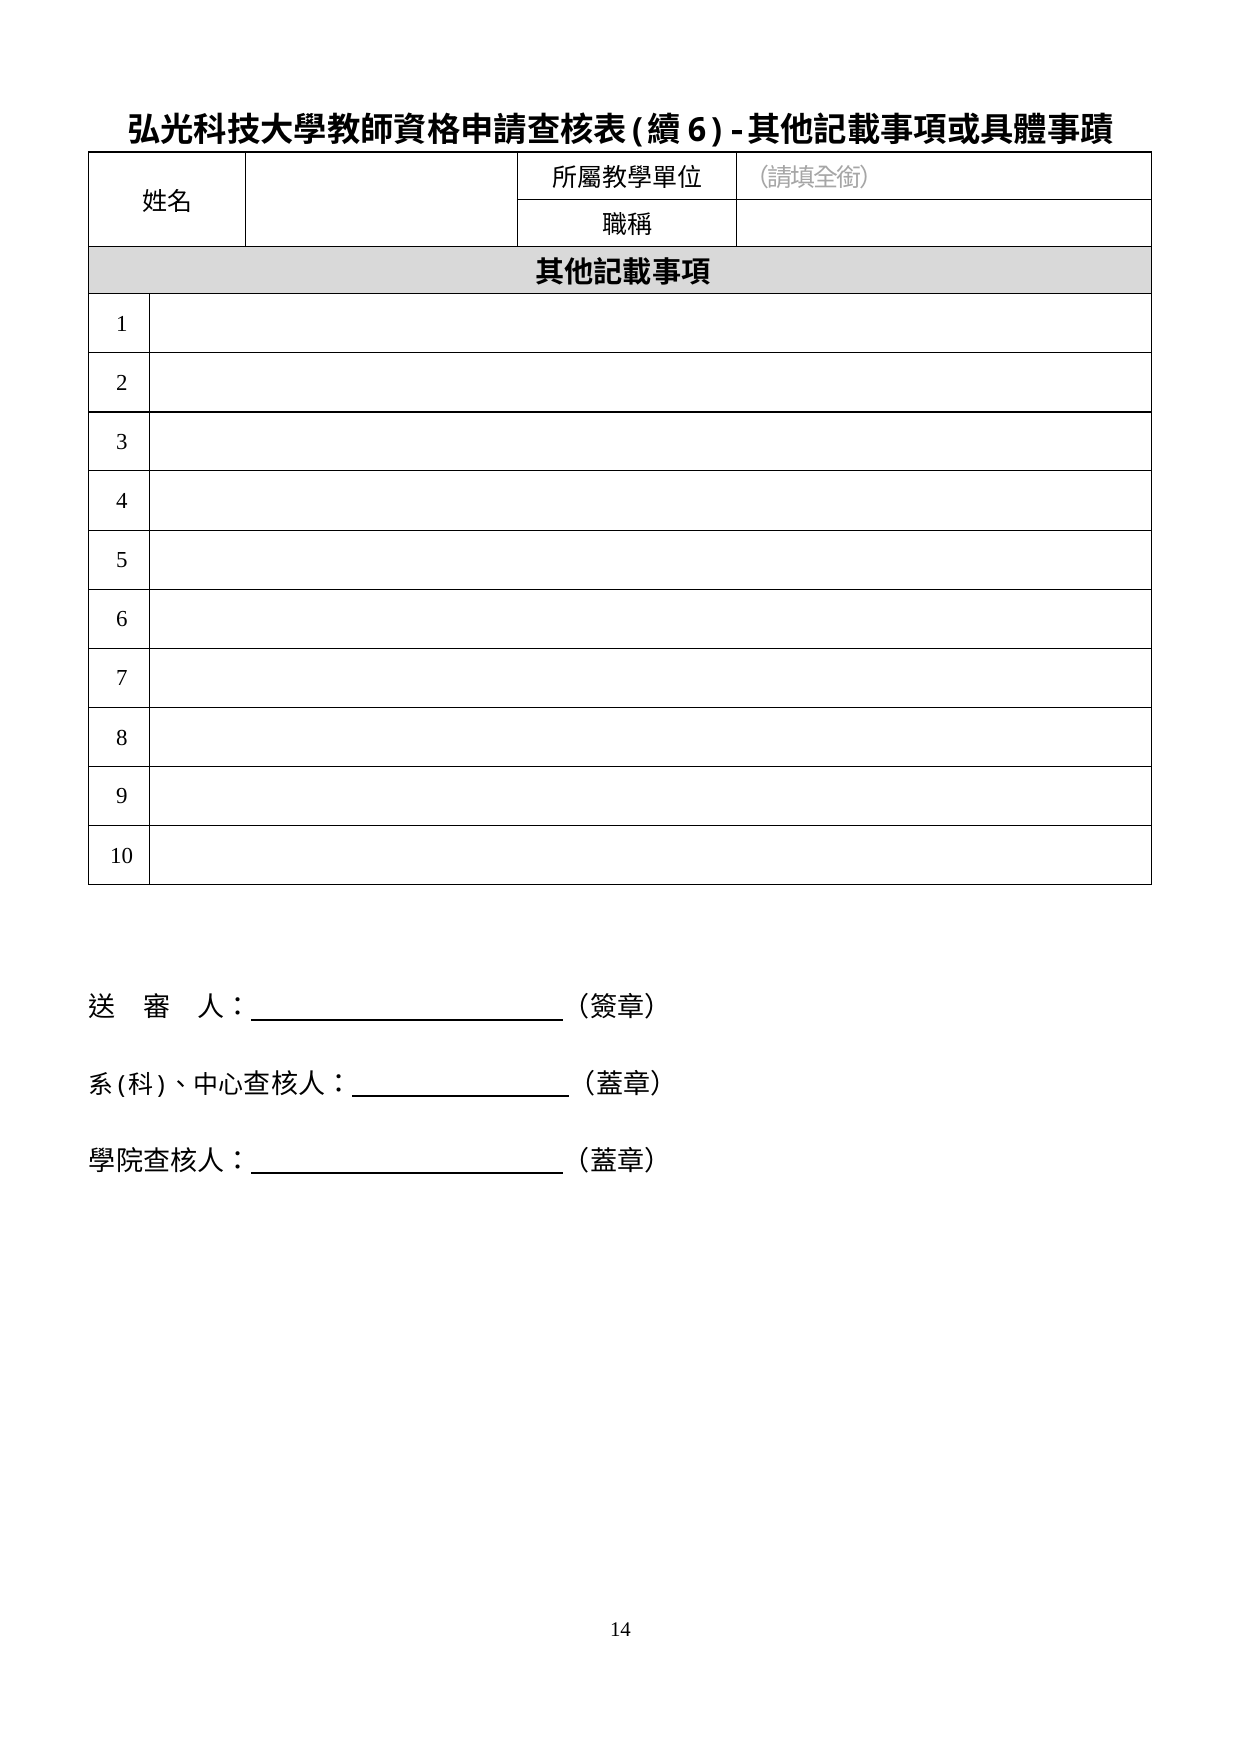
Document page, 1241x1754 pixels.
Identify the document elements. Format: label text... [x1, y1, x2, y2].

table_cell [150, 649, 1151, 707]
table_cell [150, 826, 1151, 884]
table_cell [150, 413, 1151, 470]
table_header 所屬教學單位 [518, 153, 736, 199]
table_cell [150, 708, 1151, 766]
table_cell [150, 531, 1151, 588]
table_cell [150, 590, 1151, 648]
text 學院查核人： （蓋章） [89, 1138, 1152, 1178]
table_cell 9 [89, 767, 149, 825]
table_cell 5 [89, 531, 149, 588]
text 送 審 人： （簽章） [89, 985, 1152, 1024]
table_header [246, 153, 517, 246]
table_header 姓名 [89, 153, 245, 246]
text 弘光科技大學教師資格申請查核表(續6)-其他記載事項或具體事蹟 [89, 103, 1152, 151]
table_cell 1 [89, 294, 149, 352]
table_cell 其他記載事項 [89, 247, 1151, 293]
table_cell 7 [89, 649, 149, 707]
table_cell 職稱 [518, 200, 736, 246]
table_cell 6 [89, 590, 149, 648]
table_cell [150, 294, 1151, 352]
table_cell 3 [89, 413, 149, 470]
table_cell 8 [89, 708, 149, 766]
table_cell 4 [89, 471, 149, 529]
table_cell 2 [89, 353, 149, 411]
table_cell [737, 200, 1151, 246]
table_cell 10 [89, 826, 149, 884]
table_cell [150, 471, 1151, 529]
table_cell [150, 767, 1151, 825]
table_header （請填全銜） [737, 153, 1151, 199]
text 系(科)、中心查核人： （蓋章） [89, 1062, 1152, 1101]
table_cell [150, 353, 1151, 411]
